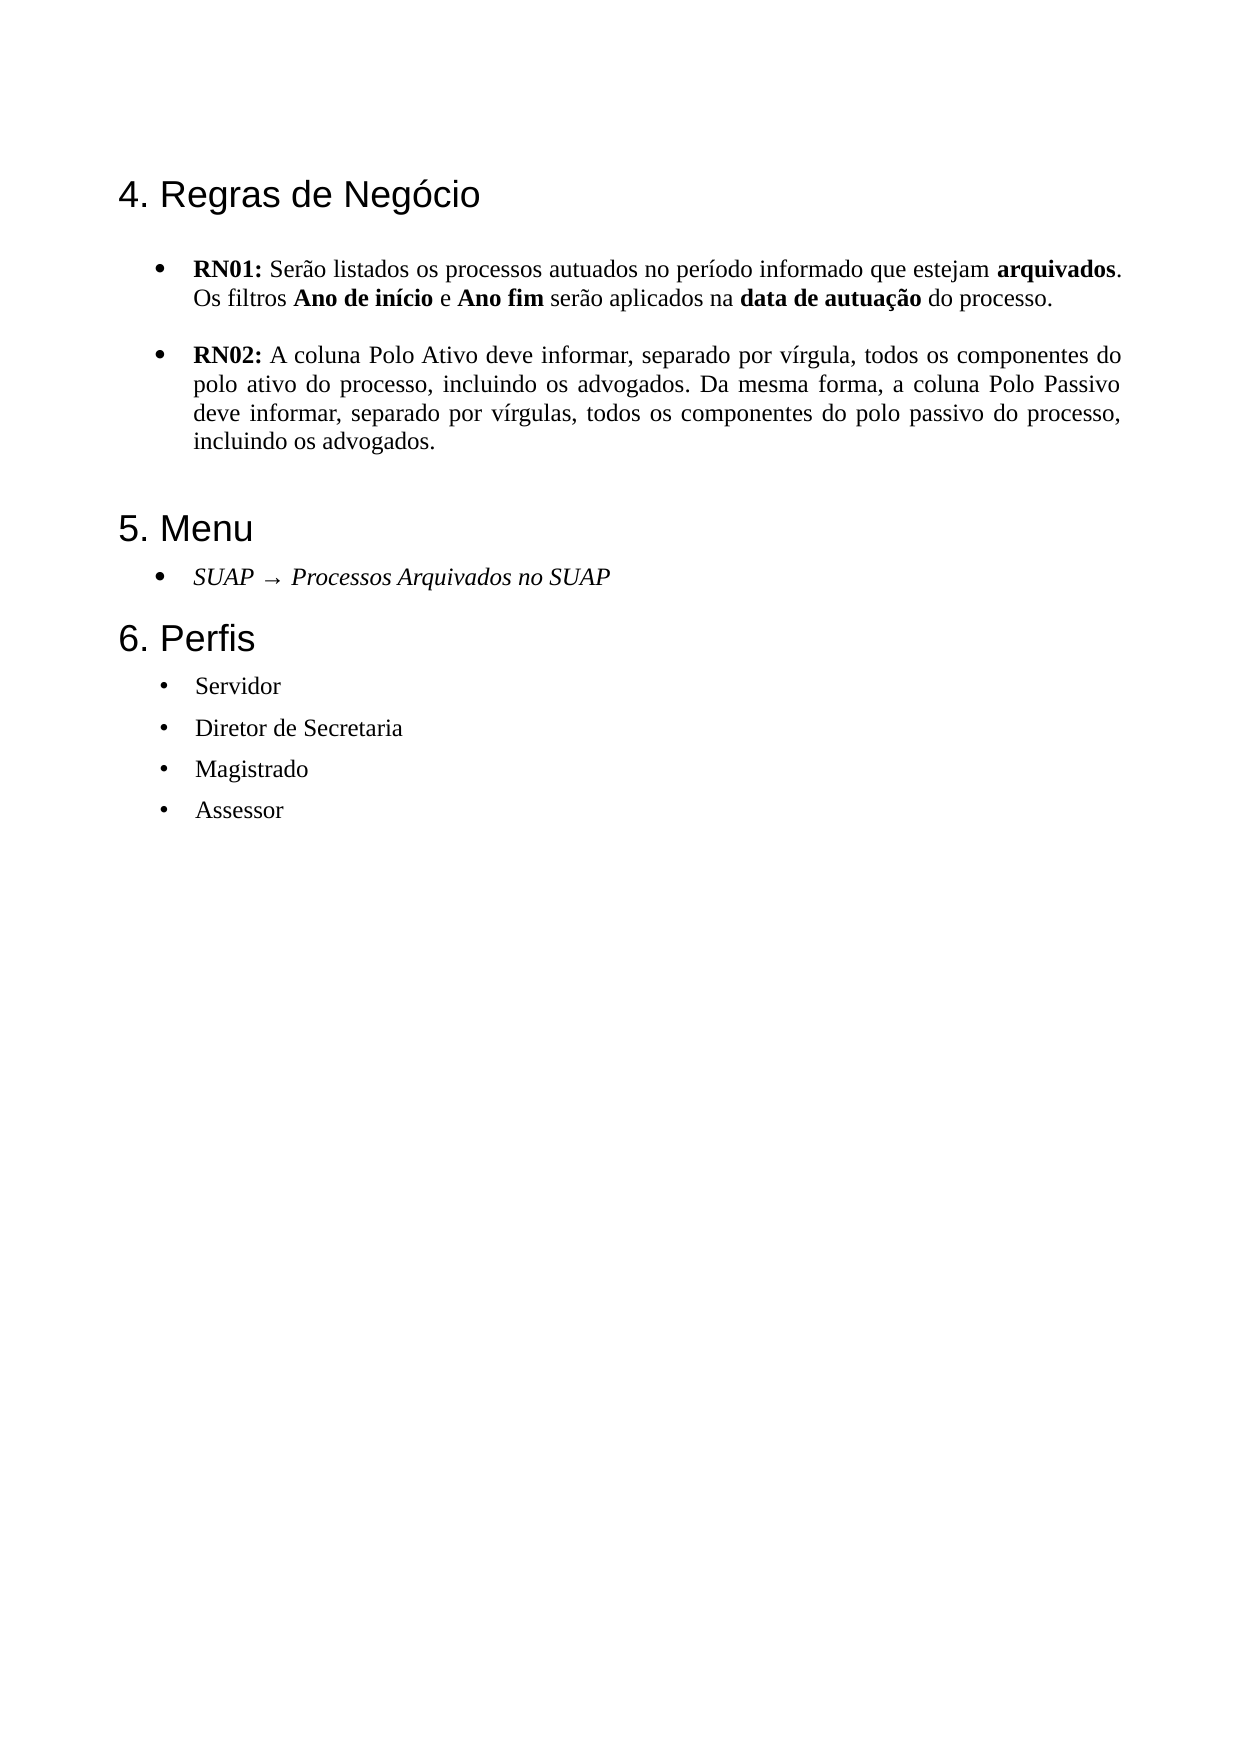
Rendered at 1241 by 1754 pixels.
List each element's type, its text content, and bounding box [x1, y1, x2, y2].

subtitle 5. Menu [118, 506, 1122, 549]
list Diretor de Secretaria [159, 713, 1122, 741]
list Assessor [159, 795, 1122, 824]
list Magistrado [159, 754, 1122, 783]
subtitle 6. Perfis [118, 616, 1122, 659]
list SUAP → Processos Arquivados no SUAP [156, 562, 1122, 591]
list RN01: Serão listados os processos autuados no período informado que estejam arquivados. Os filtros Ano de início e Ano fim serão aplicados na data de autuação do processo. [156, 254, 1122, 311]
list Servidor [159, 671, 1122, 700]
subtitle 4. Regras de Negócio [118, 172, 1122, 215]
list RN02: A coluna Polo Ativo deve informar, separado por vírgula, todos os componentes do polo ativo do processo, incluindo os advogados. Da mesma forma, a coluna Polo Passivo deve informar, separado por vírgulas, todos os componentes do polo passivo do processo, incluindo os advogados. [156, 340, 1122, 455]
